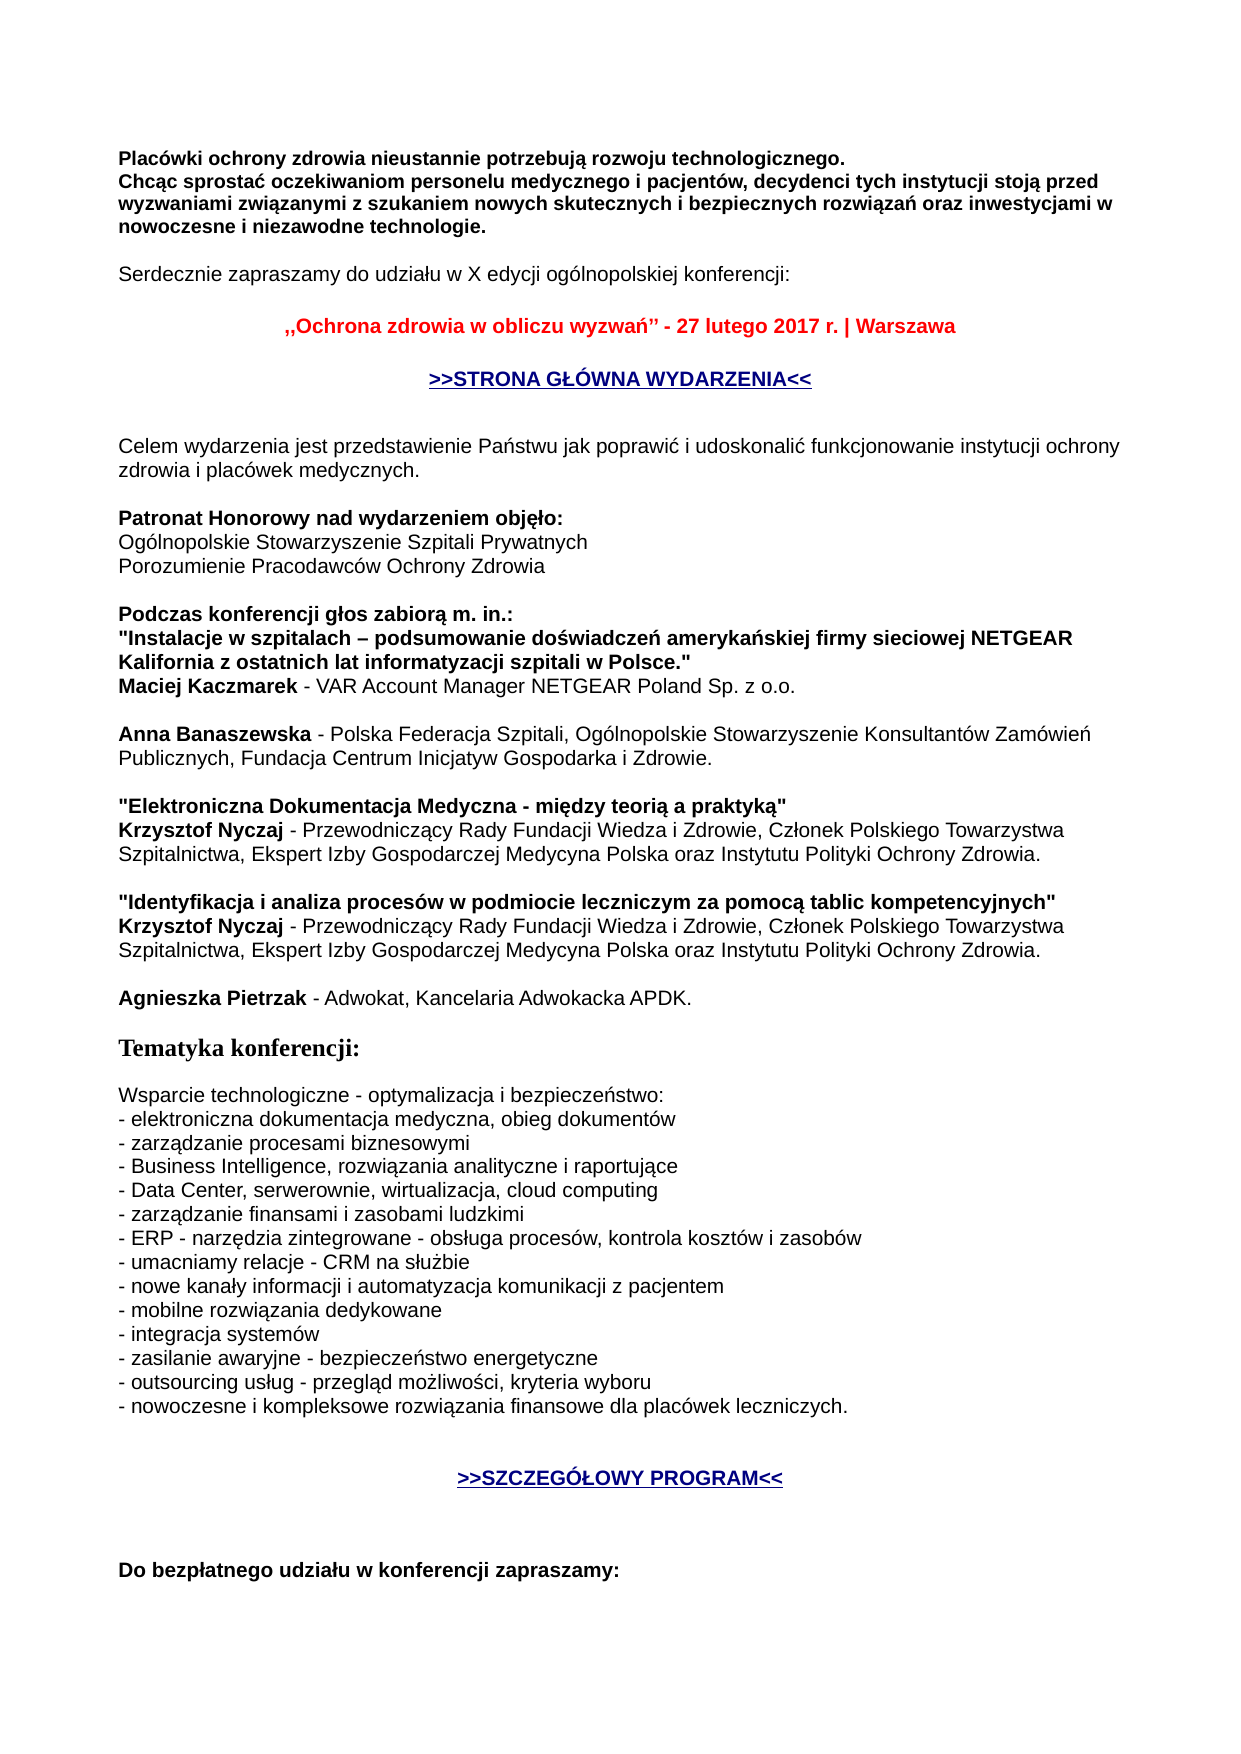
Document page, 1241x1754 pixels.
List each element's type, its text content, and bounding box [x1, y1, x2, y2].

text Serdecznie zapraszamy do udziału w X edycji ogólnopolskiej konferencji: [118, 262, 1122, 286]
text ,,Ochrona zdrowia w obliczu wyzwań’’ - 27 lutego 2017 r. | Warszawa [118, 286, 1122, 367]
text Maciej Kaczmarek - VAR Account Manager NETGEAR Poland Sp. z o.o. [118, 674, 1122, 698]
text Tematyka konferencji: [118, 1033, 1122, 1062]
text "Elektroniczna Dokumentacja Medyczna - między teorią a praktyką" [118, 794, 1122, 818]
text Celem wydarzenia jest przedstawienie Państwu jak poprawić i udoskonalić funkcjonowanie instytucji ochrony zdrowia i placówek medycznych. Patronat Honorowy nad wydarzeniem objęło: [118, 434, 1122, 530]
text Placówki ochrony zdrowia nieustannie potrzebują rozwoju technologicznego. Chcąc sprostać oczekiwaniom personelu medycznego i pacjentów, decydenci tych instytucji stoją przed wyzwaniami związanymi z szukaniem nowych skutecznych i bezpiecznych rozwiązań oraz inwestycjami w nowoczesne i niezawodne technologie. [118, 147, 1122, 238]
text >>STRONA GŁÓWNA WYDARZENIA<< [118, 367, 1122, 391]
text >>SZCZEGÓŁOWY PROGRAM<< [118, 1466, 1122, 1490]
text Ogólnopolskie Stowarzyszenie Szpitali Prywatnych Porozumienie Pracodawców Ochrony Zdrowia [118, 530, 1122, 578]
text Podczas konferencji głos zabiorą m. in.: [118, 578, 1122, 626]
text Krzysztof Nyczaj - Przewodniczący Rady Fundacji Wiedza i Zdrowie, Członek Polskiego Towarzystwa Szpitalnictwa, Ekspert Izby Gospodarczej Medycyna Polska oraz Instytutu Polityki Ochrony Zdrowia. [118, 913, 1122, 961]
text - mobilne rozwiązania dedykowane - integracja systemów - zasilanie awaryjne - bezpieczeństwo energetyczne - outsourcing usług - przegląd możliwości, kryteria wyboru - nowoczesne i kompleksowe rozwiązania finansowe dla placówek leczniczych. [118, 1298, 1122, 1418]
text "Instalacje w szpitalach – podsumowanie doświadczeń amerykańskiej firmy sieciowej NETGEAR Kalifornia z ostatnich lat informatyzacji szpitali w Polsce." [118, 626, 1122, 674]
text Do bezpłatnego udziału w konferencji zapraszamy: [118, 1558, 1122, 1582]
text Agnieszka Pietrzak - Adwokat, Kancelaria Adwokacka APDK. [118, 985, 1122, 1009]
text "Identyfikacja i analiza procesów w podmiocie leczniczym za pomocą tablic kompetencyjnych" [118, 889, 1122, 913]
text Krzysztof Nyczaj - Przewodniczący Rady Fundacji Wiedza i Zdrowie, Członek Polskiego Towarzystwa Szpitalnictwa, Ekspert Izby Gospodarczej Medycyna Polska oraz Instytutu Polityki Ochrony Zdrowia. [118, 818, 1122, 866]
text Wsparcie technologiczne - optymalizacja i bezpieczeństwo: - elektroniczna dokumentacja medyczna, obieg dokumentów - zarządzanie procesami biznesowymi - Business Intelligence, rozwiązania analityczne i raportujące - Data Center, serwerownie, wirtualizacja, cloud computing - zarządzanie finansami i zasobami ludzkimi - ERP - narzędzia zintegrowane - obsługa procesów, kontrola kosztów i zasobów [118, 1082, 1122, 1250]
text Anna Banaszewska - Polska Federacja Szpitali, Ogólnopolskie Stowarzyszenie Konsultantów Zamówień Publicznych, Fundacja Centrum Inicjatyw Gospodarka i Zdrowie. [118, 722, 1122, 770]
text - umacniamy relacje - CRM na służbie - nowe kanały informacji i automatyzacja komunikacji z pacjentem [118, 1250, 1122, 1298]
